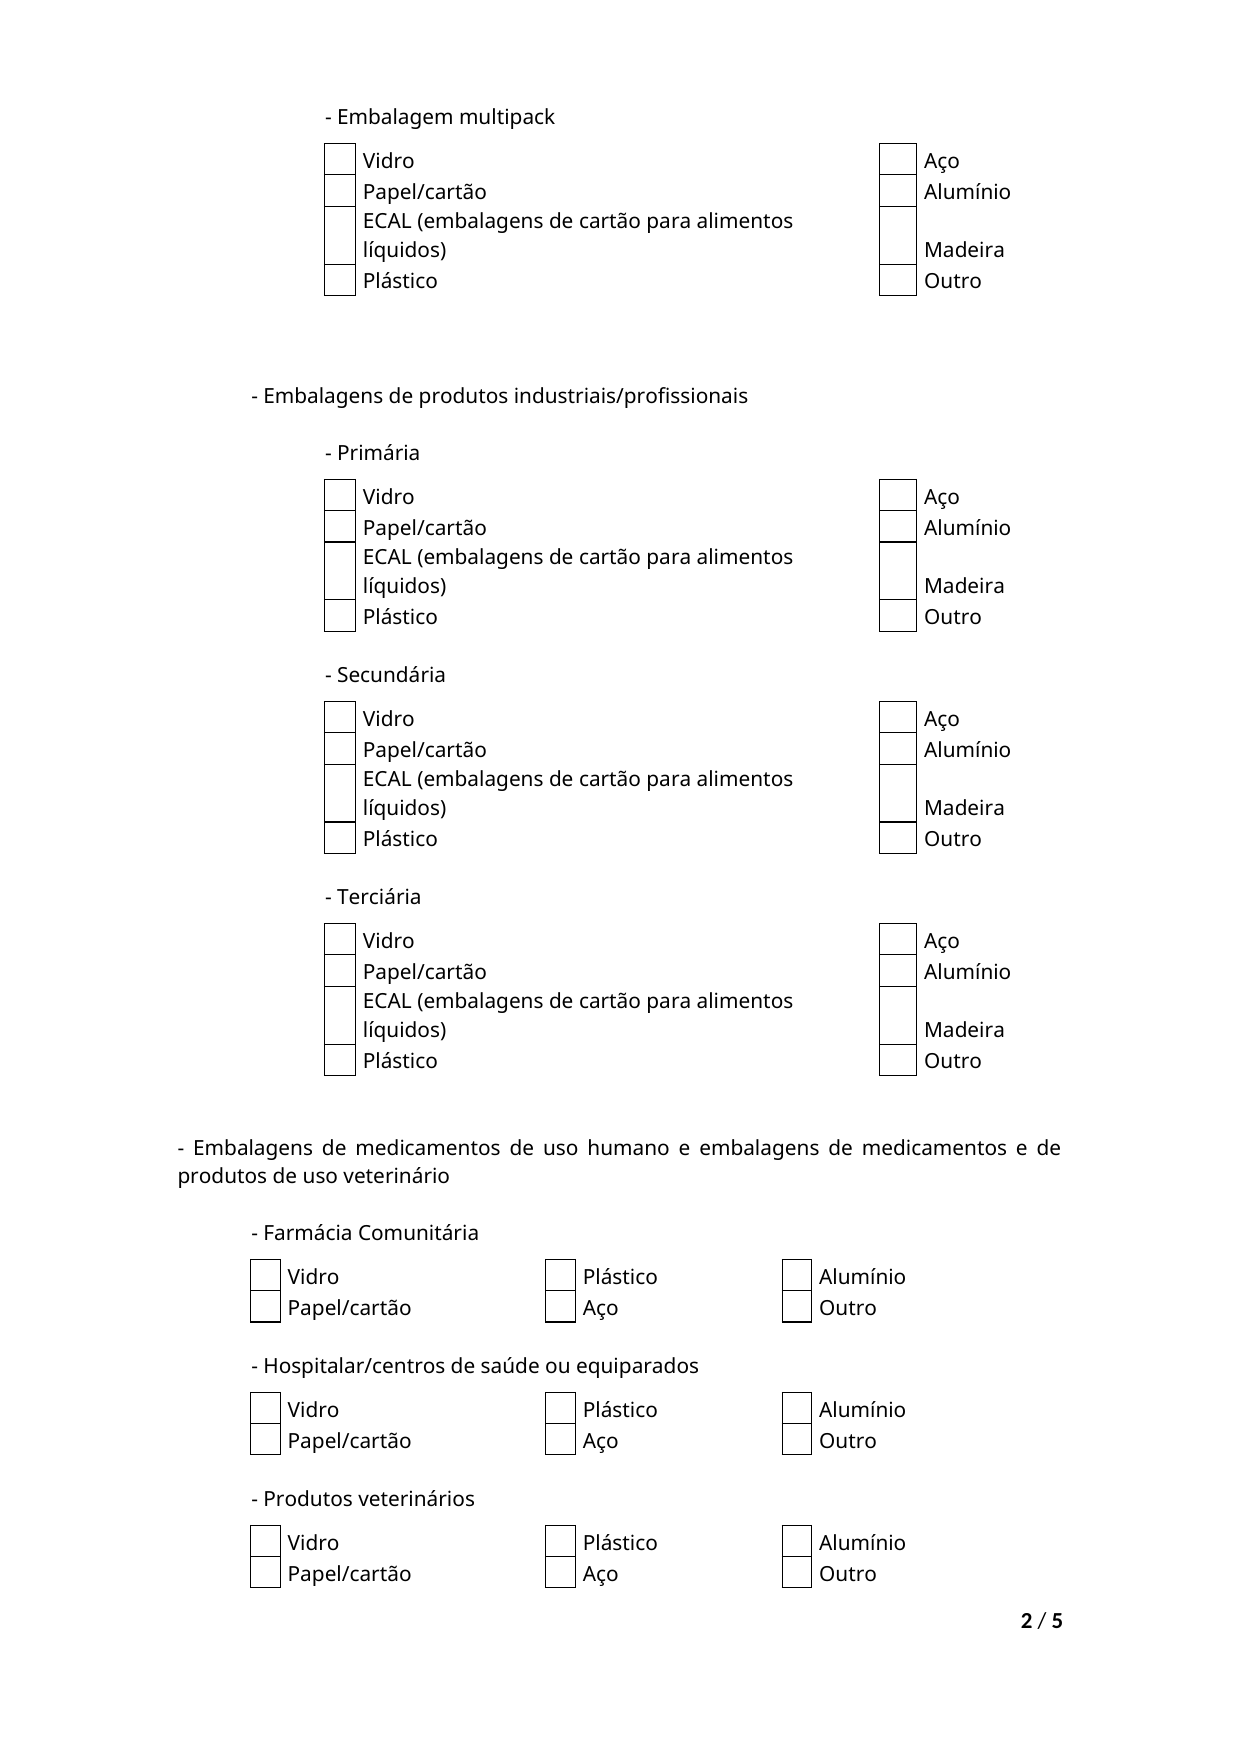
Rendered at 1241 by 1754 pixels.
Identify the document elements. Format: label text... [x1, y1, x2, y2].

table_header [325, 702, 355, 732]
table_cell [325, 765, 355, 821]
table_header [325, 480, 355, 510]
table_header [880, 144, 916, 174]
table_header [546, 1393, 575, 1423]
table_cell Papel/cartão [356, 510, 879, 541]
table_cell Outro [917, 1044, 1022, 1075]
table_cell Plástico [356, 1044, 879, 1075]
table_cell ECAL (embalagens de cartão para alimentos líquidos) [356, 206, 879, 263]
table_header Aço [917, 143, 1022, 174]
table_cell [880, 543, 916, 599]
table_header Vidro [356, 701, 879, 732]
table_cell [325, 543, 355, 599]
table_cell Alumínio [917, 510, 1022, 541]
text - Secundária [251, 660, 1063, 688]
table_cell [325, 823, 355, 853]
text - Produtos veterinários [177, 1484, 1063, 1512]
table_cell Outro [917, 264, 1022, 295]
table_header Alumínio [812, 1525, 944, 1556]
table_header [880, 702, 916, 732]
table_header Vidro [281, 1259, 506, 1290]
table_cell [506, 1556, 545, 1587]
table_header [880, 480, 916, 510]
table_cell Alumínio [917, 954, 1022, 986]
table_header Aço [917, 923, 1022, 954]
table_header Vidro [356, 143, 879, 174]
text - Embalagens de medicamentos de uso humano e embalagens de medicamentos e de produtos de uso veterinário [177, 1133, 1063, 1189]
table_cell Papel/cartão [356, 732, 879, 763]
table_header Plástico [576, 1525, 782, 1556]
table_cell [546, 1424, 575, 1454]
table_header [325, 144, 355, 174]
table_header Aço [917, 479, 1022, 510]
table_cell [880, 987, 916, 1043]
table_cell ECAL (embalagens de cartão para alimentos líquidos) [356, 541, 879, 599]
table_cell Outro [812, 1290, 944, 1321]
table_header [506, 1259, 545, 1290]
table_cell Papel/cartão [281, 1556, 506, 1587]
table_header Plástico [576, 1259, 782, 1290]
table_cell ECAL (embalagens de cartão para alimentos líquidos) [356, 764, 879, 821]
table_cell Plástico [356, 264, 879, 295]
table_cell [880, 823, 916, 853]
text - Hospitalar/centros de saúde ou equiparados [177, 1351, 1063, 1379]
table_cell Madeira [917, 206, 1022, 263]
table_cell Papel/cartão [356, 954, 879, 986]
table_cell [880, 511, 916, 541]
table_cell Madeira [917, 541, 1022, 599]
text - Primária [177, 438, 1063, 466]
table_cell Outro [812, 1556, 944, 1587]
table_cell [880, 175, 916, 206]
table_header Vidro [281, 1392, 506, 1423]
table_cell Outro [917, 821, 1022, 853]
table_header Aço [917, 701, 1022, 732]
table_cell [880, 1045, 916, 1075]
table_cell Papel/cartão [356, 174, 879, 206]
table_cell [546, 1291, 575, 1321]
table_cell [546, 1557, 575, 1587]
table_header [325, 924, 355, 954]
table_cell [325, 1045, 355, 1075]
table_cell Aço [576, 1290, 782, 1321]
table_cell Papel/cartão [281, 1290, 506, 1321]
table_header Plástico [576, 1392, 782, 1423]
table_header [506, 1392, 545, 1423]
table_cell [880, 207, 916, 263]
table_cell Outro [917, 599, 1022, 631]
table_header Vidro [356, 479, 879, 510]
table_cell [783, 1291, 811, 1321]
table_cell [251, 1424, 280, 1454]
table_cell Aço [576, 1423, 782, 1454]
table_cell [325, 175, 355, 206]
table_header [251, 1526, 280, 1556]
table_cell [783, 1424, 811, 1454]
table_cell [251, 1291, 280, 1321]
table_cell [251, 1557, 280, 1587]
table_cell [506, 1290, 545, 1321]
text - Embalagens de produtos industriais/profissionais [177, 381, 1063, 409]
table_header [783, 1526, 811, 1556]
table_cell [325, 955, 355, 986]
table_cell [325, 987, 355, 1043]
table_header [506, 1525, 545, 1556]
table_cell [880, 265, 916, 295]
table_header [880, 924, 916, 954]
table_cell Alumínio [917, 174, 1022, 206]
table_cell Outro [812, 1423, 944, 1454]
table_cell Alumínio [917, 732, 1022, 763]
table_cell Madeira [917, 764, 1022, 821]
table_cell Papel/cartão [281, 1423, 506, 1454]
table_header [783, 1260, 811, 1290]
text - Terciária [251, 882, 1063, 911]
table_cell [880, 765, 916, 821]
table_header Alumínio [812, 1259, 944, 1290]
table_header [251, 1393, 280, 1423]
table_cell [325, 511, 355, 541]
table_cell [325, 265, 355, 295]
table_header Vidro [281, 1525, 506, 1556]
table_cell [880, 733, 916, 763]
table_cell [880, 600, 916, 631]
text - Embalagem multipack [251, 102, 1063, 131]
table_cell [506, 1423, 545, 1454]
table_cell [783, 1557, 811, 1587]
table_header [251, 1260, 280, 1290]
table_cell Plástico [356, 821, 879, 853]
table_cell Madeira [917, 986, 1022, 1043]
table_cell [325, 207, 355, 263]
table_header [546, 1260, 575, 1290]
table_header [546, 1526, 575, 1556]
table_cell ECAL (embalagens de cartão para alimentos líquidos) [356, 986, 879, 1043]
table_header [783, 1393, 811, 1423]
table_cell Aço [576, 1556, 782, 1587]
text - Farmácia Comunitária [177, 1218, 1063, 1246]
table_cell [880, 955, 916, 986]
table_cell [325, 600, 355, 631]
table_cell [325, 733, 355, 763]
table_cell Plástico [356, 599, 879, 631]
table_header Alumínio [812, 1392, 944, 1423]
table_header Vidro [356, 923, 879, 954]
